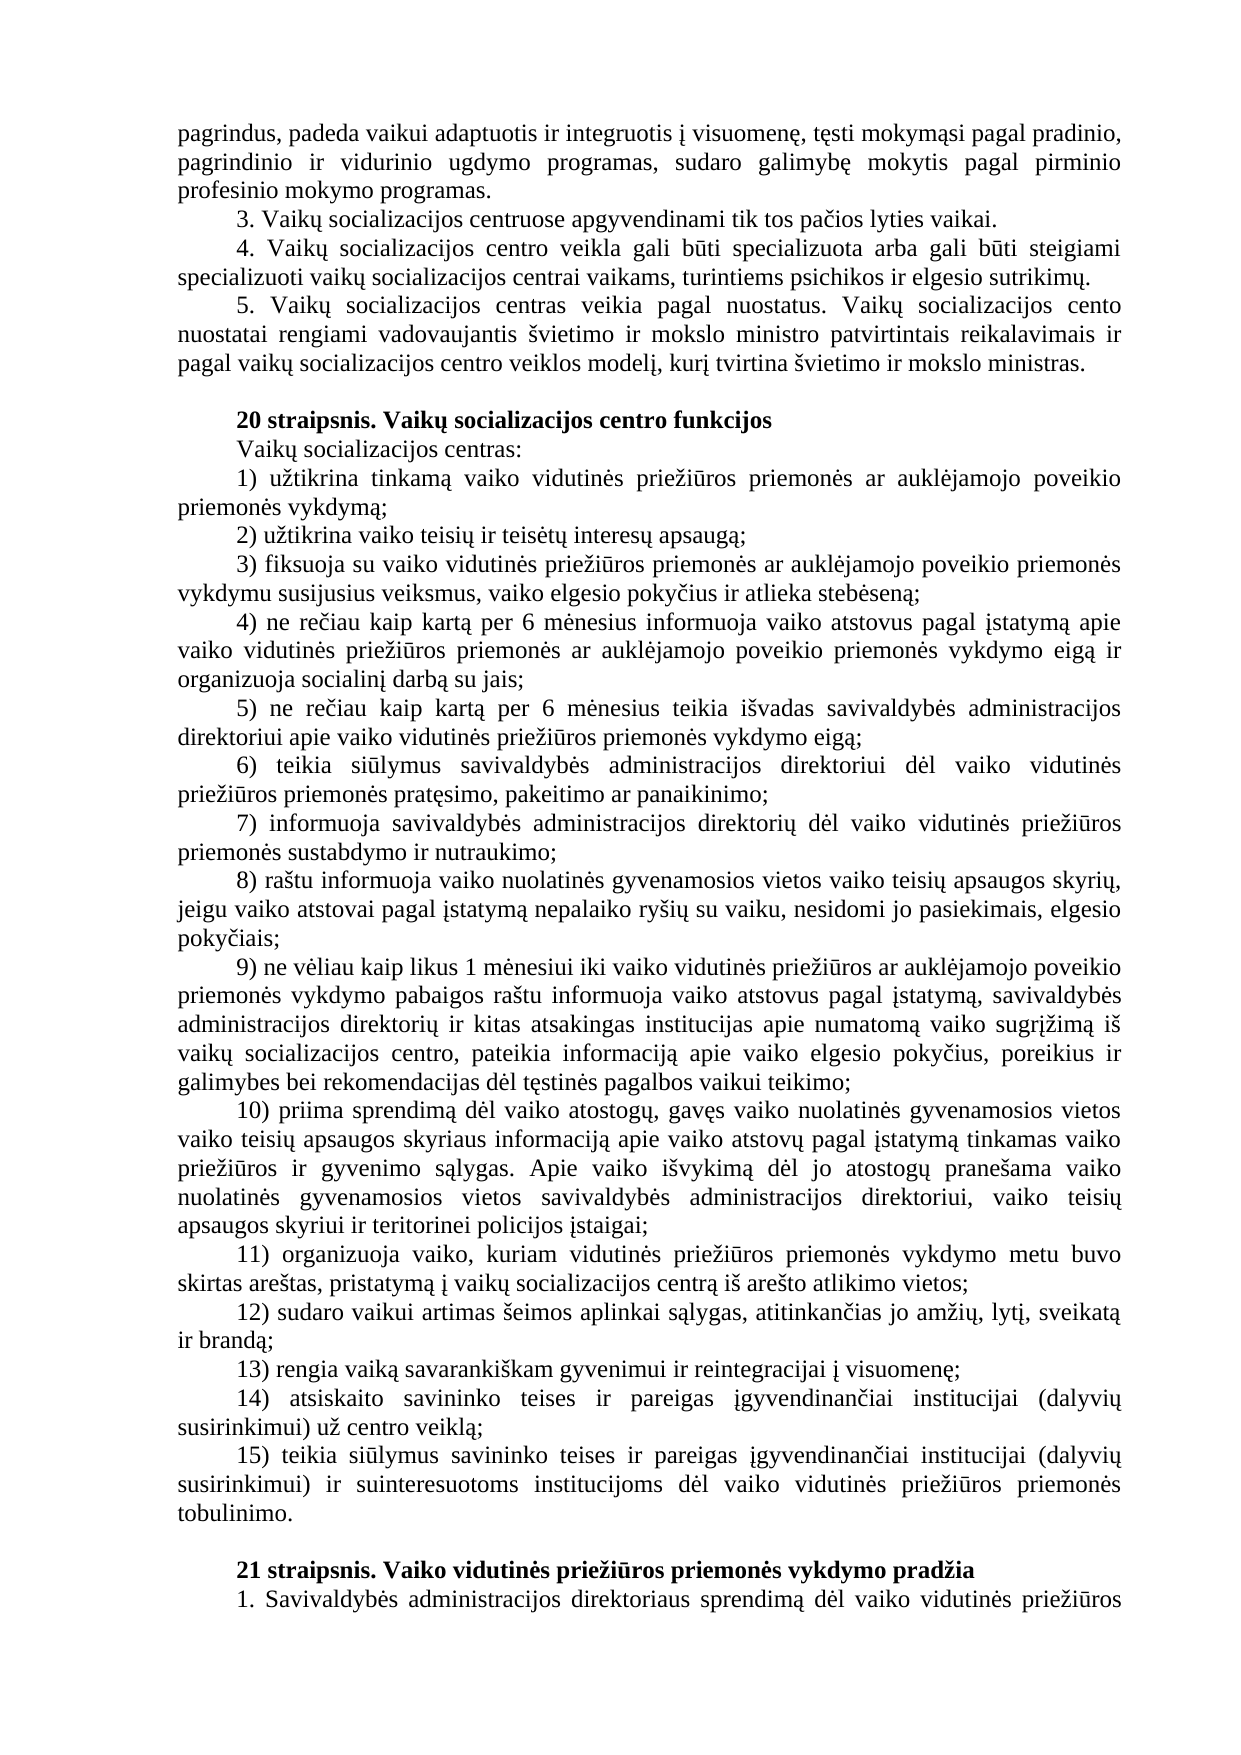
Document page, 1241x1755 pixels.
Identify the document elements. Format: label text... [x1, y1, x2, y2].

text Vaikų socializacijos centras: [177, 434, 1122, 463]
text 20 straipsnis. Vaikų socializacijos centro funkcijos [177, 406, 1122, 434]
text 6) teikia siūlymus savivaldybės administracijos direktoriui dėl vaiko vidutinės priežiūros priemonės pratęsimo, pakeitimo ar panaikinimo; [177, 751, 1122, 808]
text 5. Vaikų socializacijos centras veikia pagal nuostatus. Vaikų socializacijos cento nuostatai rengiami vadovaujantis švietimo ir mokslo ministro patvirtintais reikalavimais ir pagal vaikų socializacijos centro veiklos modelį, kurį tvirtina švietimo ir mokslo ministras. [177, 291, 1122, 377]
text 10) priima sprendimą dėl vaiko atostogų, gavęs vaiko nuolatinės gyvenamosios vietos vaiko teisių apsaugos skyriaus informaciją apie vaiko atstovų pagal įstatymą tinkamas vaiko priežiūros ir gyvenimo sąlygas. Apie vaiko išvykimą dėl jo atostogų pranešama vaiko nuolatinės gyvenamosios vietos savivaldybės administracijos direktoriui, vaiko teisių apsaugos skyriui ir teritorinei policijos įstaigai; [177, 1096, 1122, 1239]
text 13) rengia vaiką savarankiškam gyvenimui ir reintegracijai į visuomenę; [177, 1354, 1122, 1383]
text 21 straipsnis. Vaiko vidutinės priežiūros priemonės vykdymo pradžia [177, 1556, 1122, 1584]
text 12) sudaro vaikui artimas šeimos aplinkai sąlygas, atitinkančias jo amžių, lytį, sveikatą ir brandą; [177, 1297, 1122, 1354]
text 1. Savivaldybės administracijos direktoriaus sprendimą dėl vaiko vidutinės priežiūros [177, 1584, 1122, 1613]
text 8) raštu informuoja vaiko nuolatinės gyvenamosios vietos vaiko teisių apsaugos skyrių, jeigu vaiko atstovai pagal įstatymą nepalaiko ryšių su vaiku, nesidomi jo pasiekimais, elgesio pokyčiais; [177, 866, 1122, 952]
text 14) atsiskaito savininko teises ir pareigas įgyvendinančiai institucijai (dalyvių susirinkimui) už centro veiklą; [177, 1383, 1122, 1441]
text 4. Vaikų socializacijos centro veikla gali būti specializuota arba gali būti steigiami specializuoti vaikų socializacijos centrai vaikams, turintiems psichikos ir elgesio sutrikimų. [177, 233, 1122, 291]
text 15) teikia siūlymus savininko teises ir pareigas įgyvendinančiai institucijai (dalyvių susirinkimui) ir suinteresuotoms institucijoms dėl vaiko vidutinės priežiūros priemonės tobulinimo. [177, 1441, 1122, 1527]
text 1) užtikrina tinkamą vaiko vidutinės priežiūros priemonės ar auklėjamojo poveikio priemonės vykdymą; [177, 463, 1122, 521]
text 7) informuoja savivaldybės administracijos direktorių dėl vaiko vidutinės priežiūros priemonės sustabdymo ir nutraukimo; [177, 808, 1122, 866]
text 3) fiksuoja su vaiko vidutinės priežiūros priemonės ar auklėjamojo poveikio priemonės vykdymu susijusius veiksmus, vaiko elgesio pokyčius ir atlieka stebėseną; [177, 549, 1122, 607]
text 4) ne rečiau kaip kartą per 6 mėnesius informuoja vaiko atstovus pagal įstatymą apie vaiko vidutinės priežiūros priemonės ar auklėjamojo poveikio priemonės vykdymo eigą ir organizuoja socialinį darbą su jais; [177, 607, 1122, 693]
text 3. Vaikų socializacijos centruose apgyvendinami tik tos pačios lyties vaikai. [177, 204, 1122, 233]
text 9) ne vėliau kaip likus 1 mėnesiui iki vaiko vidutinės priežiūros ar auklėjamojo poveikio priemonės vykdymo pabaigos raštu informuoja vaiko atstovus pagal įstatymą, savivaldybės administracijos direktorių ir kitas atsakingas institucijas apie numatomą vaiko sugrįžimą iš vaikų socializacijos centro, pateikia informaciją apie vaiko elgesio pokyčius, poreikius ir galimybes bei rekomendacijas dėl tęstinės pagalbos vaikui teikimo; [177, 952, 1122, 1096]
text 2) užtikrina vaiko teisių ir teisėtų interesų apsaugą; [177, 521, 1122, 549]
text pagrindus, padeda vaikui adaptuotis ir integruotis į visuomenę, tęsti mokymąsi pagal pradinio, pagrindinio ir vidurinio ugdymo programas, sudaro galimybę mokytis pagal pirminio profesinio mokymo programas. [177, 118, 1122, 204]
text 5) ne rečiau kaip kartą per 6 mėnesius teikia išvadas savivaldybės administracijos direktoriui apie vaiko vidutinės priežiūros priemonės vykdymo eigą; [177, 693, 1122, 751]
text 11) organizuoja vaiko, kuriam vidutinės priežiūros priemonės vykdymo metu buvo skirtas areštas, pristatymą į vaikų socializacijos centrą iš arešto atlikimo vietos; [177, 1239, 1122, 1297]
